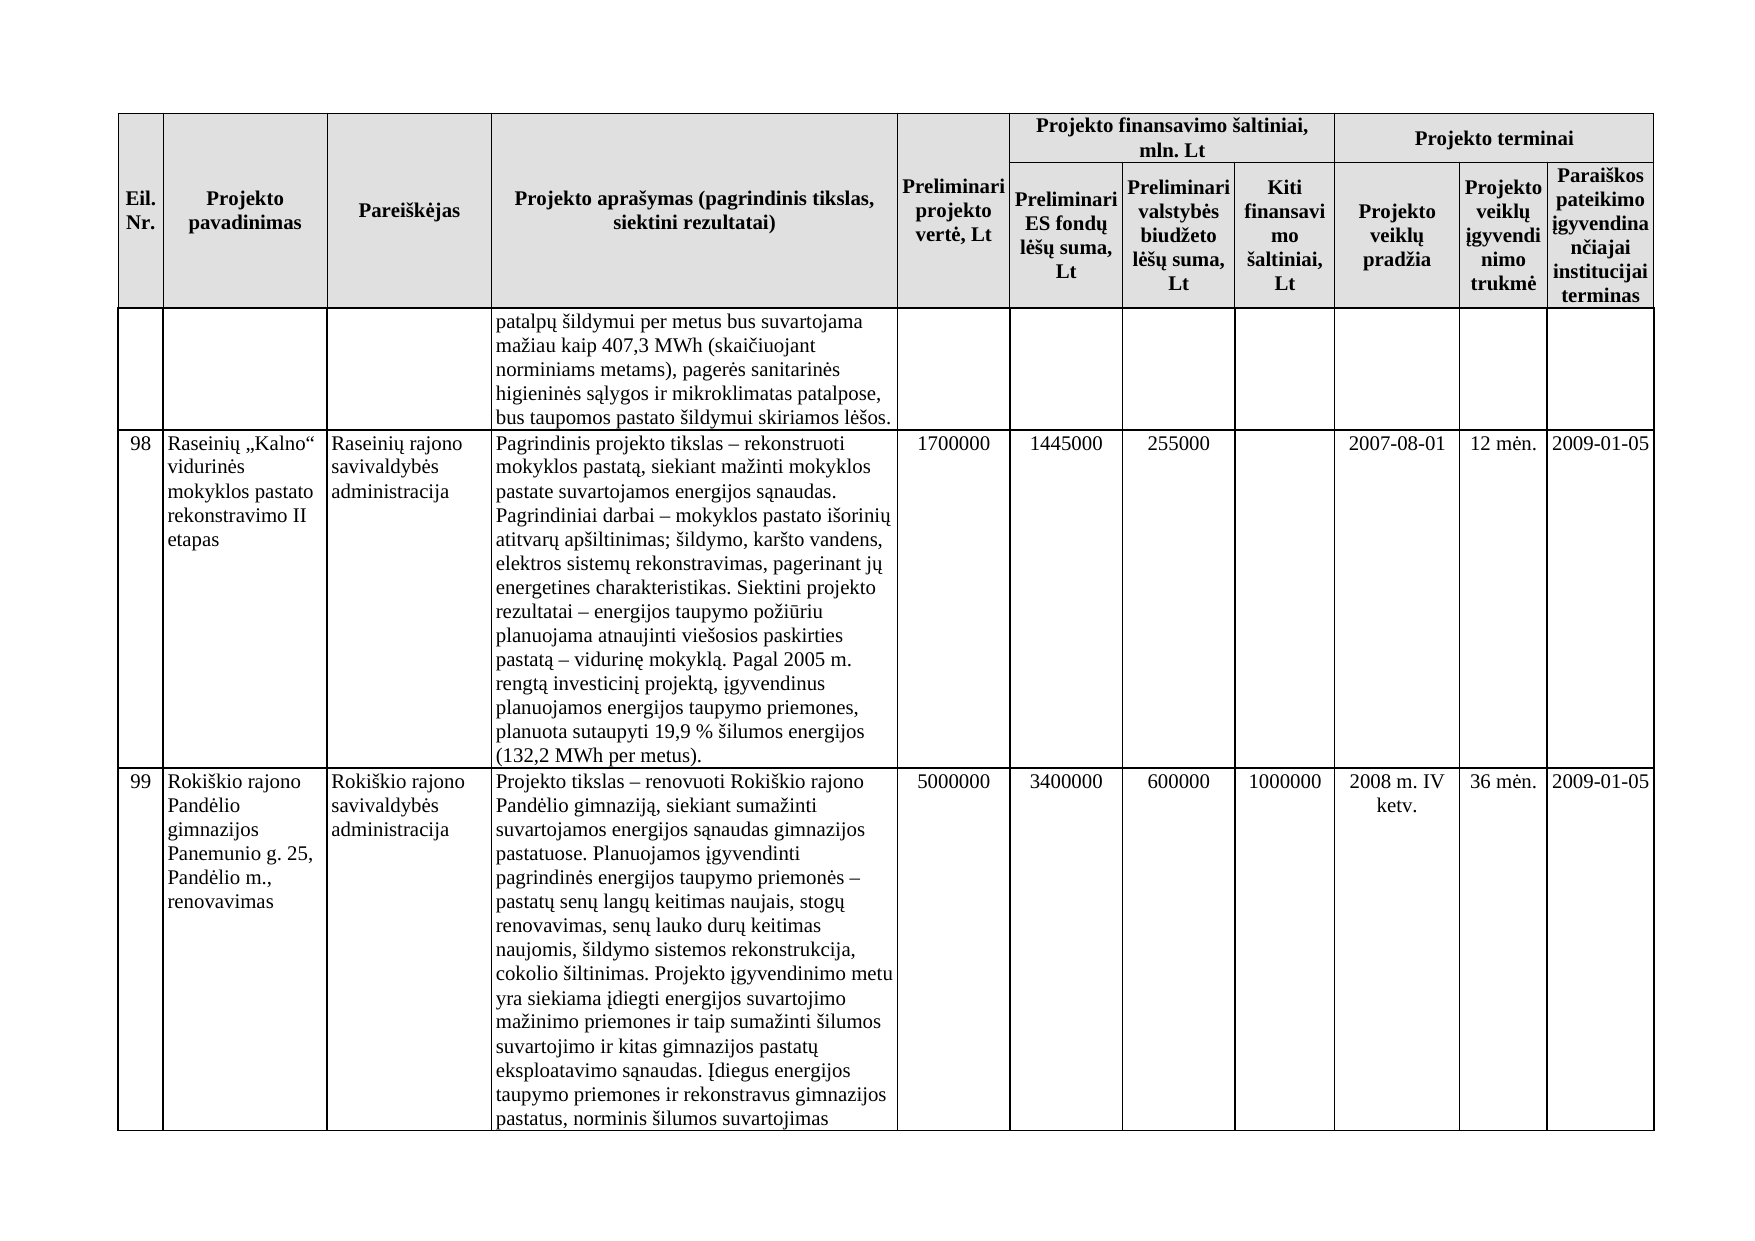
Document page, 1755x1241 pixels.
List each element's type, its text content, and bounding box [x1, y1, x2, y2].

table_cell 5000000 [898, 769, 1009, 1130]
table_cell [898, 309, 1009, 429]
table_cell [1335, 309, 1459, 429]
table_cell Raseinių „Kalno“ vidurinės mokyklos pastato rekonstravimo II etapas [164, 431, 326, 767]
table_cell 36 mėn. [1460, 769, 1546, 1130]
table_cell 255000 [1123, 431, 1234, 767]
table_cell Projekto veiklų pradžia [1335, 163, 1459, 307]
table_cell Paraiškos pateikimo įgyvendinančiajai institucijai terminas [1548, 163, 1653, 307]
table_header Projekto finansavimo šaltiniai, mln. Lt [1010, 114, 1334, 162]
table_header Preliminari projekto vertė, Lt [898, 114, 1009, 307]
table_cell Raseinių rajono savivaldybės administracija [328, 431, 491, 767]
table_header Projekto terminai [1335, 114, 1653, 162]
table_cell 12 mėn. [1460, 431, 1546, 767]
table_cell [1236, 309, 1334, 429]
table_header Projekto pavadinimas [164, 114, 327, 307]
table_cell Preliminari valstybės biudžeto lėšų suma, Lt [1123, 163, 1234, 307]
table_cell 2007-08-01 [1335, 431, 1459, 767]
table_header Eil. Nr. [119, 114, 163, 307]
table_cell 600000 [1123, 769, 1234, 1130]
table_header Projekto aprašymas (pagrindinis tikslas, siektini rezultatai) [492, 114, 897, 307]
table_cell [1460, 309, 1546, 429]
table_cell Projekto veiklų įgyvendinimo trukmė [1460, 163, 1547, 307]
table_cell [164, 309, 326, 429]
table_cell 99 [119, 769, 162, 1130]
table_cell [328, 309, 491, 429]
table_cell [119, 309, 162, 429]
table_cell [1123, 309, 1234, 429]
table_cell 2009-01-05 [1548, 769, 1653, 1130]
table_cell Rokiškio rajono savivaldybės administracija [328, 769, 491, 1130]
table_cell [1236, 431, 1334, 767]
table_cell Pagrindinis projekto tikslas – rekonstruoti mokyklos pastatą, siekiant mažinti mokyklos pastate suvartojamos energijos sąnaudas. Pagrindiniai darbai – mokyklos pastato išorinių atitvarų apšiltinimas; šildymo, karšto vandens, elektros sistemų rekonstravimas, pagerinant jų energetines charakteristikas. Siektini projekto rezultatai – energijos taupymo požiūriu planuojama atnaujinti viešosios paskirties pastatą – vidurinę mokyklą. Pagal 2005 m. rengtą investicinį projektą, įgyvendinus planuojamos energijos taupymo priemones, planuota sutaupyti 19,9 % šilumos energijos (132,2 MWh per metus). [492, 431, 897, 767]
table_cell Kiti finansavimo šaltiniai, Lt [1235, 163, 1334, 307]
table_header Pareiškėjas [328, 114, 491, 307]
table_cell 1000000 [1236, 769, 1334, 1130]
table_cell patalpų šildymui per metus bus suvartojama mažiau kaip 407,3 MWh (skaičiuojant norminiams metams), pagerės sanitarinės higieninės sąlygos ir mikroklimatas patalpose, bus taupomos pastato šildymui skiriamos lėšos. [492, 309, 897, 429]
table_cell Projekto tikslas – renovuoti Rokiškio rajono Pandėlio gimnaziją, siekiant sumažinti suvartojamos energijos sąnaudas gimnazijos pastatuose. Planuojamos įgyvendinti pagrindinės energijos taupymo priemonės – pastatų senų langų keitimas naujais, stogų renovavimas, senų lauko durų keitimas naujomis, šildymo sistemos rekonstrukcija, cokolio šiltinimas. Projekto įgyvendinimo metu yra siekiama įdiegti energijos suvartojimo mažinimo priemones ir taip sumažinti šilumos suvartojimo ir kitas gimnazijos pastatų eksploatavimo sąnaudas. Įdiegus energijos taupymo priemones ir rekonstravus gimnazijos pastatus, norminis šilumos suvartojimas [492, 769, 897, 1130]
table_cell 98 [119, 431, 162, 767]
table_cell Preliminari ES fondų lėšų suma, Lt [1010, 163, 1122, 307]
table_cell 3400000 [1011, 769, 1122, 1130]
table_cell 1700000 [898, 431, 1009, 767]
table_cell 2008 m. IV ketv. [1335, 769, 1459, 1130]
table_cell [1011, 309, 1122, 429]
table_cell Rokiškio rajono Pandėlio gimnazijos Panemunio g. 25, Pandėlio m., renovavimas [164, 769, 326, 1130]
table_cell [1548, 309, 1653, 429]
table_cell 2009-01-05 [1548, 431, 1653, 767]
table_cell 1445000 [1011, 431, 1122, 767]
